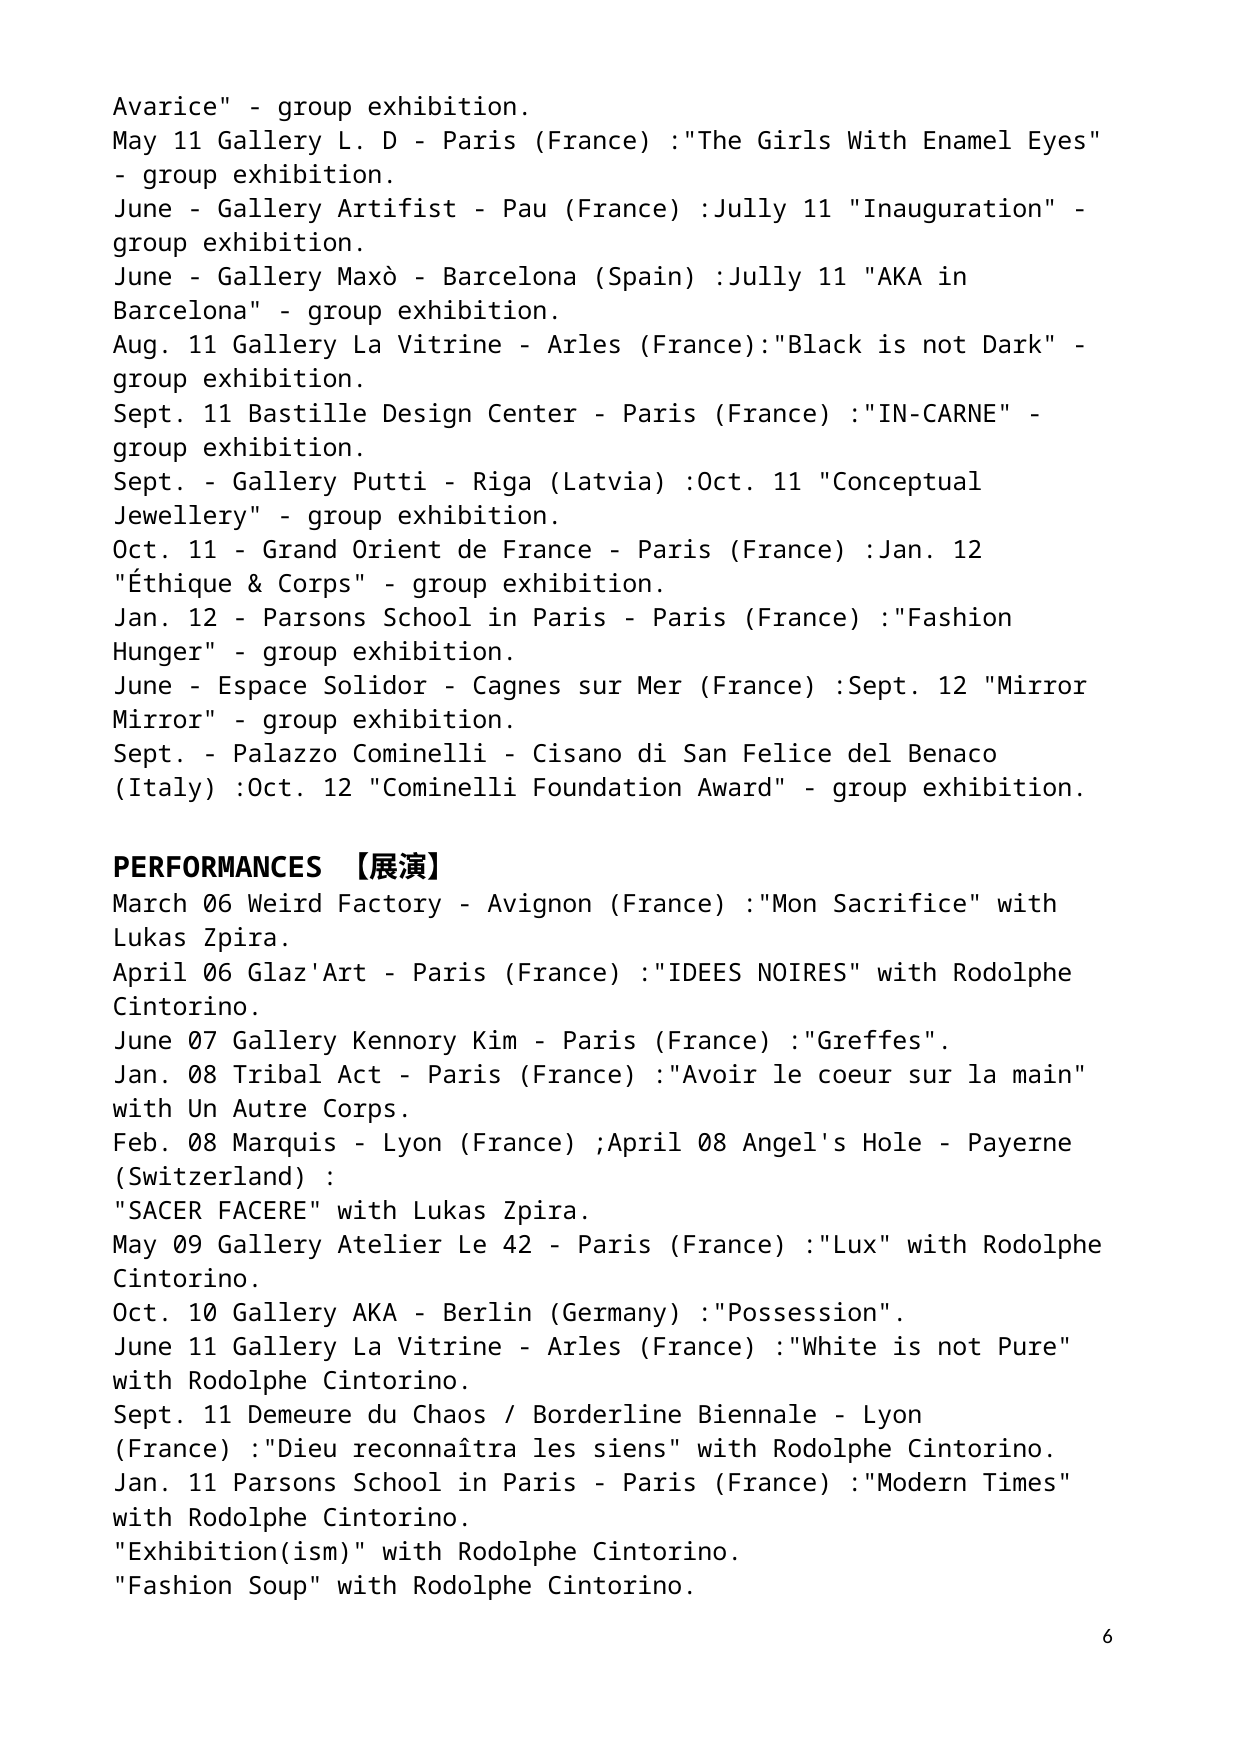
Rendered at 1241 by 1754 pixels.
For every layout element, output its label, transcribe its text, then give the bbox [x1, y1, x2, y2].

text "Exhibition(ism)" with Rodolphe Cintorino. [112, 1533, 1113, 1567]
text Aug. 11 Gallery La Vitrine - Arles (France):"Black is not Dark" - group exhibition. [112, 327, 1113, 395]
text "SACER FACERE" with Lukas Zpira. [112, 1193, 1113, 1227]
text April 06 Glaz'Art - Paris (France) :"IDEES NOIRES" with Rodolphe Cintorino. [112, 954, 1113, 1022]
text Sept. - Palazzo Cominelli - Cisano di San Felice del Benaco (Italy) :Oct. 12 "Cominelli Foundation Award" - group exhibition. [112, 736, 1113, 804]
text June - Gallery Artifist - Pau (France) :Jully 11 "Inauguration" - group exhibition. [112, 191, 1113, 259]
text Oct. 10 Gallery AKA - Berlin (Germany) :"Possession". [112, 1295, 1113, 1329]
text May 09 Gallery Atelier Le 42 - Paris (France) :"Lux" with Rodolphe Cintorino. [112, 1227, 1113, 1295]
text Sept. - Gallery Putti - Riga (Latvia) :Oct. 11 "Conceptual Jewellery" - group exhibition. [112, 463, 1113, 531]
text May 11 Gallery L. D - Paris (France) :"The Girls With Enamel Eyes" - group exhibition. [112, 123, 1113, 191]
text March 06 Weird Factory - Avignon (France) :"Mon Sacrifice" with Lukas Zpira. [112, 886, 1113, 954]
text PERFORMANCES 【展演】 [112, 844, 1113, 886]
text June 11 Gallery La Vitrine - Arles (France) :"White is not Pure" with Rodolphe Cintorino. [112, 1329, 1113, 1397]
text Jan. 12 - Parsons School in Paris - Paris (France) :"Fashion Hunger" - group exhibition. [112, 599, 1113, 668]
text "Fashion Soup" with Rodolphe Cintorino. [112, 1567, 1113, 1601]
text June - Gallery Maxò - Barcelona (Spain) :Jully 11 "AKA in Barcelona" - group exhibition. [112, 259, 1113, 327]
text Feb. 08 Marquis - Lyon (France) ;April 08 Angel's Hole - Payerne (Switzerland) : [112, 1124, 1113, 1193]
text June - Espace Solidor - Cagnes sur Mer (France) :Sept. 12 "Mirror Mirror" - group exhibition. [112, 668, 1113, 736]
text Sept. 11 Demeure du Chaos / Borderline Biennale - Lyon (France) :"Dieu reconnaîtra les siens" with Rodolphe Cintorino. [112, 1397, 1113, 1465]
text Jan. 11 Parsons School in Paris - Paris (France) :"Modern Times" with Rodolphe Cintorino. [112, 1465, 1113, 1533]
text June 07 Gallery Kennory Kim - Paris (France) :"Greffes". [112, 1022, 1113, 1056]
text Sept. 11 Bastille Design Center - Paris (France) :"IN-CARNE" - group exhibition. [112, 395, 1113, 463]
text Avarice" - group exhibition. [112, 89, 1113, 123]
text Jan. 08 Tribal Act - Paris (France) :"Avoir le coeur sur la main" with Un Autre Corps. [112, 1056, 1113, 1124]
text Oct. 11 - Grand Orient de France - Paris (France) :Jan. 12 "Éthique & Corps" - group exhibition. [112, 531, 1113, 599]
